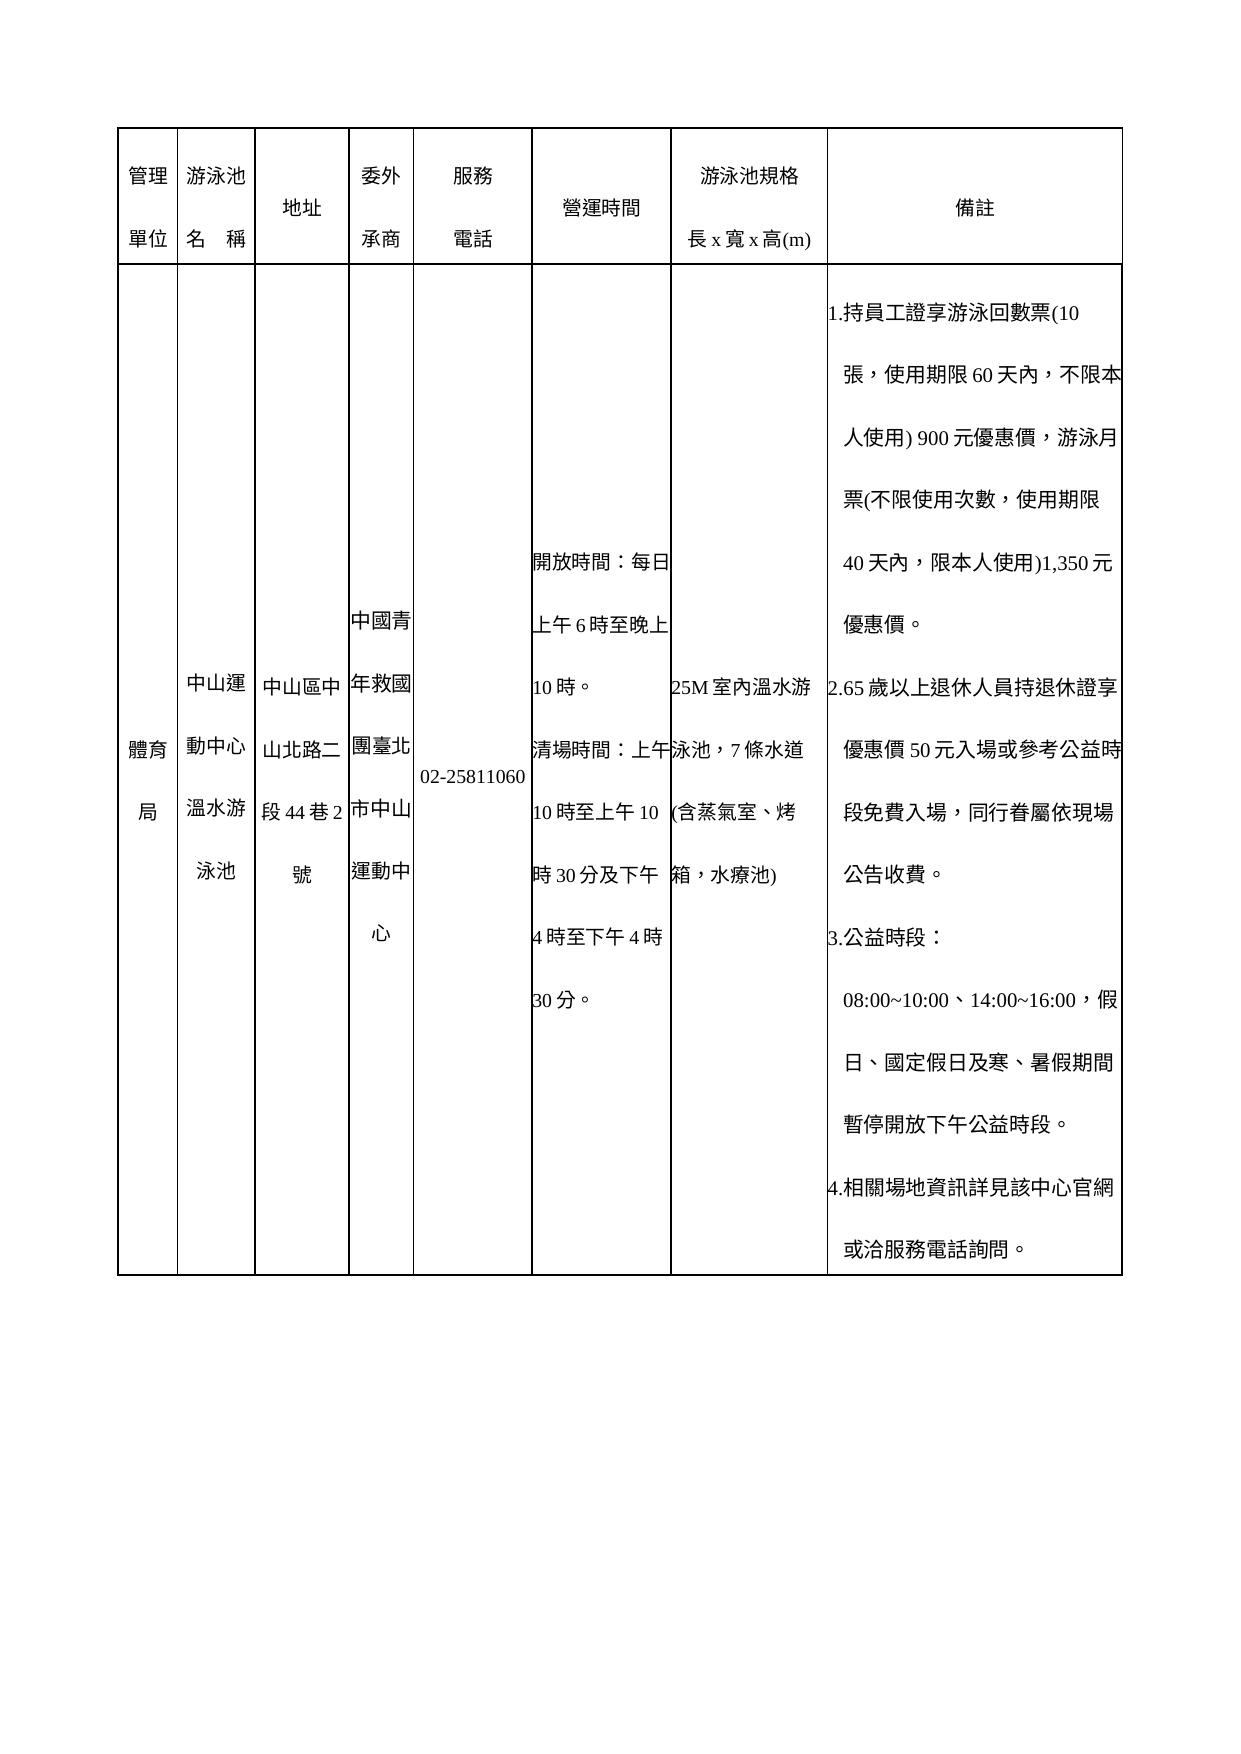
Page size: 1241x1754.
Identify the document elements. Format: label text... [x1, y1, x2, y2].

table_cell 中國青年救國團臺北市中山運動中心 [350, 265, 413, 1274]
table_cell 開放時間：每日上午6時至晚上10時。 清場時間：上午10時至上午10時30分及下午4時至下午4時30分。 [533, 265, 670, 1274]
table_header 營運時間 [533, 129, 670, 263]
table_header 委外 承商 [350, 129, 413, 263]
table_cell 中山運動中心溫水游泳池 [178, 265, 254, 1274]
table_cell 體育局 [119, 265, 177, 1274]
table_cell 1.持員工證享游泳回數票(10張，使用期限60天內，不限本人使用) 900元優惠價，游泳月票(不限使用次數，使用期限40天內，限本人使用)1,350元優惠價。 2.65歲以上退休人員持退休證享優惠價50元入場或參考公益時段免費入場，同行眷屬依現場公告收費。 3.公益時段：08:00~10:00、14:00~16:00，假日、國定假日及寒、暑假期間暫停開放下午公益時段。 4.相關場地資訊詳見該中心官網或洽服務電話詢問。 [828, 265, 1121, 1274]
table_cell 02-25811060 [414, 265, 531, 1274]
table_header 游泳池 名 稱 [178, 129, 254, 263]
table_header 備註 [828, 129, 1122, 263]
table_cell 中山區中山北路二段44巷2號 [256, 265, 348, 1274]
table_header 管理 單位 [119, 129, 177, 263]
table_cell 25M室內溫水游泳池，7條水道(含蒸氣室、烤箱，水療池) [672, 265, 827, 1274]
table_header 地址 [256, 129, 348, 263]
table_header 游泳池規格 長x寬x高(m) [672, 129, 827, 263]
table_header 服務 電話 [414, 129, 531, 263]
